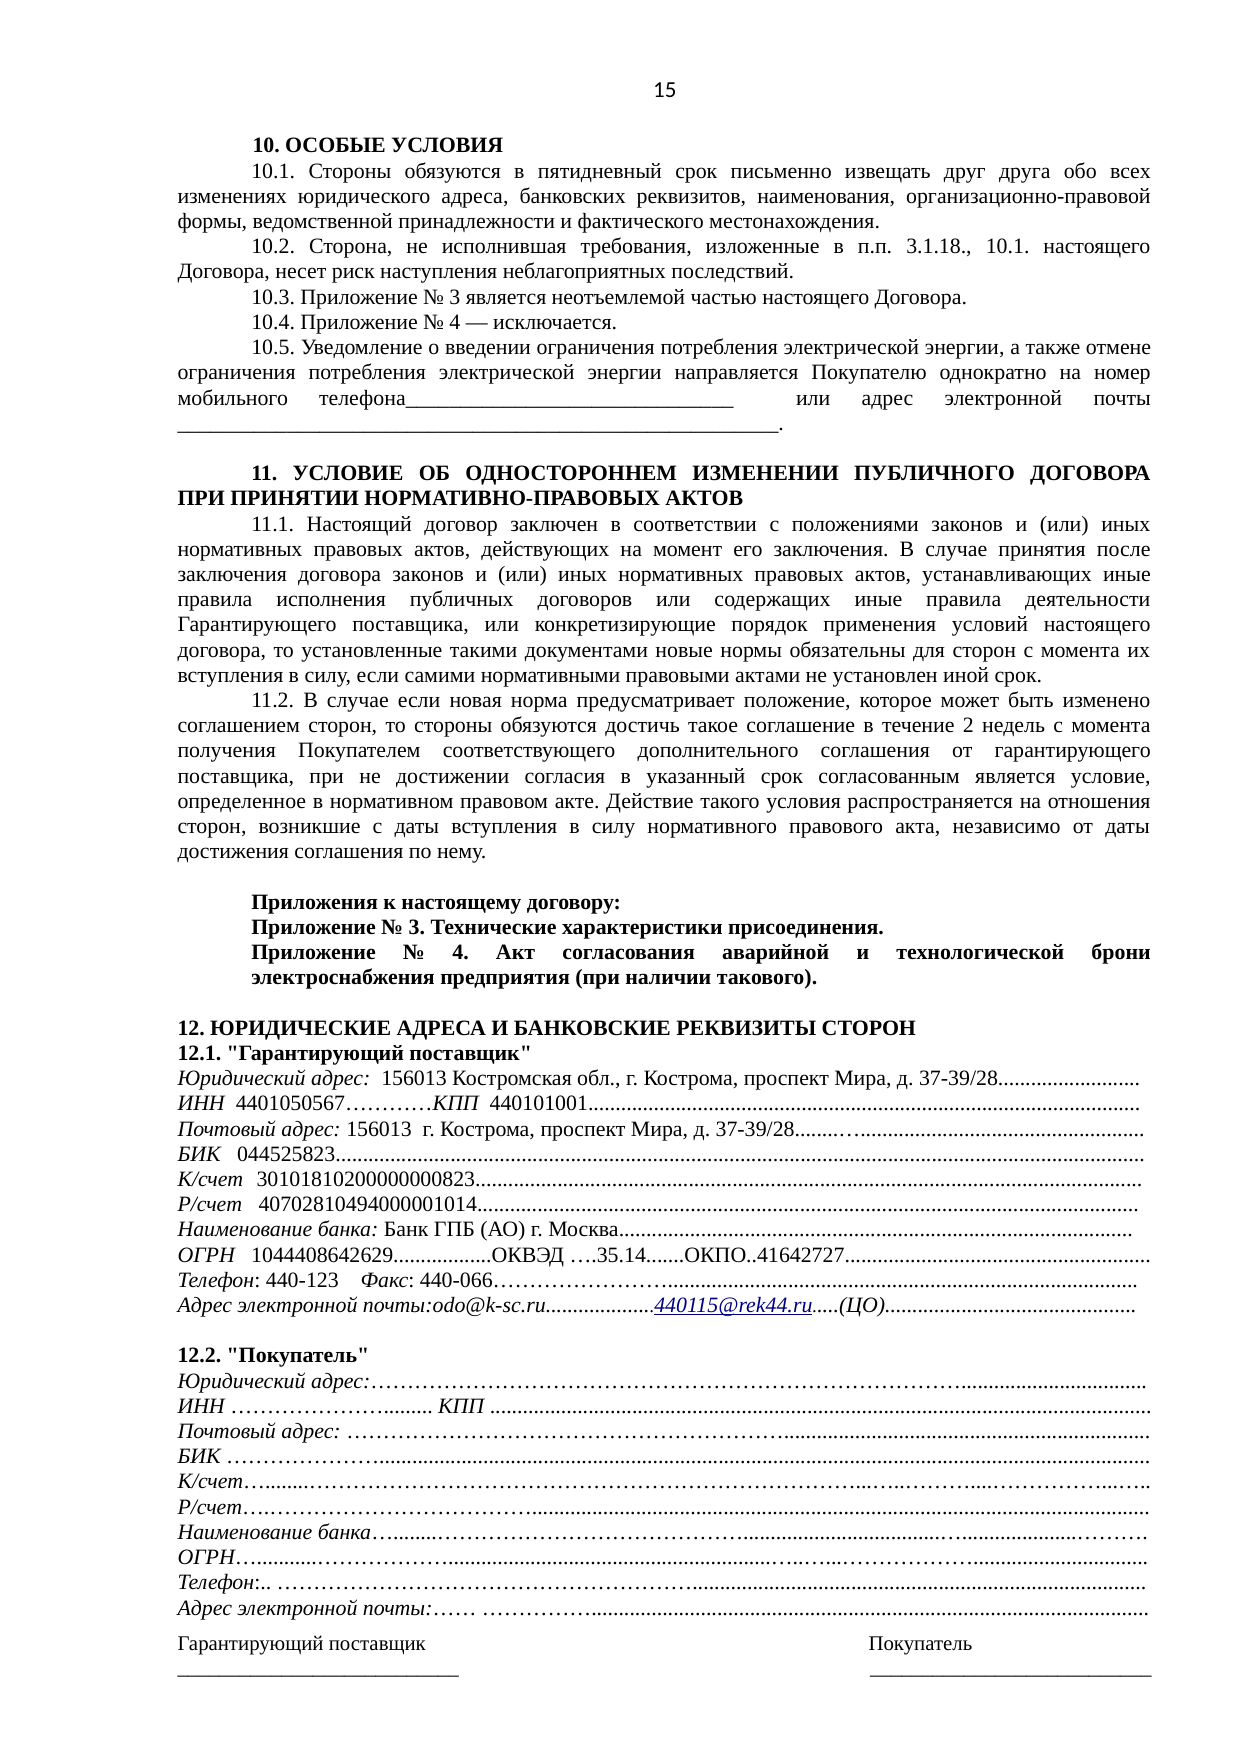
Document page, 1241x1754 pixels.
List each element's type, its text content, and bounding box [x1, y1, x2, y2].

text Приложение № 3. Технические характеристики присоединения. [251, 914, 1152, 939]
text 10.1. Стороны обязуются в пятидневный срок письменно извещать друг друга обо всех изменениях юридического адреса, банковских реквизитов, наименования, организационно-правовой формы, ведомственной принадлежности и фактического местонахождения. [177, 158, 1152, 233]
text 11.2. В случае если новая норма предусматривает положение, которое может быть изменено соглашением сторон, то стороны обязуются достичь такое соглашение в течение 2 недель с момента получения Покупателем соответствующего дополнительного соглашения от гарантирующего поставщика, при не достижении согласия в указанный срок согласованным является условие, определенное в нормативном правовом акте. Действие такого условия распространяется на отношения сторон, возникшие с даты вступления в силу нормативного правового акта, независимо от даты достижения соглашения по нему. [177, 687, 1152, 863]
text К/счет…........…………………………………………………………………...…..………....……………...….. [177, 1468, 1152, 1494]
text К/счет 30101810200000000823.......................................................................................................................... [177, 1166, 1152, 1191]
text ИНН …………………......... КПП ......................................................................................................................... [177, 1393, 1152, 1418]
text 12. ЮРИДИЧЕСКИЕ АДРЕСА И БАНКОВСКИЕ РЕКВИЗИТЫ СТОРОН [177, 1015, 1152, 1040]
text ИНН 4401050567…………КПП 440101001..................................................................................................... [177, 1090, 1152, 1116]
text Наименование банка…........……………………………………....................................….....................………. [177, 1519, 1152, 1544]
text Юридический адрес: 156013 Костромская обл., г. Кострома, проспект Мира, д. 37-39/28.......................... [177, 1065, 1152, 1090]
text Наименование банка: Банк ГПБ (АО) г. Москва.............................................................................................. [177, 1216, 1152, 1242]
text ОГРН 1044408642629..................ОКВЭД ….35.14.......ОКПО..41642727........................................................ [177, 1242, 1152, 1267]
text ОГРН…...........………………...........................................................…..…...………………................................ [177, 1544, 1152, 1569]
text Р/счет….………………………………................................................................................................................. [177, 1494, 1152, 1519]
text 10.5. Уведомление о введении ограничения потребления электрической энергии, а также отмене ограничения потребления электрической энергии направляется Покупателю однократно на номер мобильного телефона______________________________ или адрес электронной почты _______________________________________________________. [177, 334, 1152, 435]
text Юридический адрес:……………………………………………………………………….................................. [177, 1368, 1152, 1393]
text Приложения к настоящему договору: [251, 889, 1152, 914]
text Телефон:.. …………………………………………………................................................................................... [177, 1569, 1152, 1594]
text Адрес электронной почты:…… ……………...................................................................................................... [177, 1594, 1152, 1620]
text Адрес электронной почты:odo@k-sc.ru....................440115@rek44.ru.....(ЦО).............................................. [177, 1292, 1152, 1317]
text БИК 044525823.................................................................................................................................................... [177, 1141, 1152, 1166]
text 11.1. Настоящий договор заключен в соответствии с положениями законов и (или) иных нормативных правовых актов, действующих на момент его заключения. В случае принятия после заключения договора законов и (или) иных нормативных правовых актов, устанавливающих иные правила исполнения публичных договоров или содержащих иные правила деятельности Гарантирующего поставщика, или конкретизирующие порядок применения условий настоящего договора, то установленные такими документами новые нормы обязательны для сторон с момента их вступления в силу, если самими нормативными правовыми актами не установлен иной срок. [177, 511, 1152, 687]
text БИК …………………............................................................................................................................................. [177, 1443, 1152, 1468]
text Телефон: 440-123 Факс: 440-066……………………...................................................................................... [177, 1267, 1152, 1292]
text Почтовый адрес: ……………………………………………………................................................................... [177, 1418, 1152, 1443]
text 10. ОСОБЫЕ УСЛОВИЯ [177, 132, 1152, 158]
text Приложение № 4. Акт согласования аварийной и технологической брони электроснабжения предприятия (при наличии такового). [251, 939, 1152, 989]
text Р/счет 40702810494000001014......................................................................................................................... [177, 1191, 1152, 1216]
text 12.1. "Гарантирующий поставщик" [177, 1040, 1152, 1065]
text 10.2. Сторона, не исполнившая требования, изложенные в п.п. 3.1.18., 10.1. настоящего Договора, несет риск наступления неблагоприятных последствий. [177, 233, 1152, 284]
text Почтовый адрес: 156013 г. Кострома, проспект Мира, д. 37-39/28........….................................................... [177, 1116, 1152, 1141]
text 10.3. Приложение № 3 является неотъемлемой частью настоящего Договора. [177, 284, 1152, 309]
text 12.2. "Покупатель" [177, 1342, 1152, 1368]
text 10.4. Приложение № 4 — исключается. [177, 309, 1152, 334]
text 11. УСЛОВИЕ ОБ ОДНОСТОРОННЕМ ИЗМЕНЕНИИ ПУБЛИЧНОГО ДОГОВОРА ПРИ ПРИНЯТИИ НОРМАТИВНО-ПРАВОВЫХ АКТОВ [177, 460, 1152, 511]
